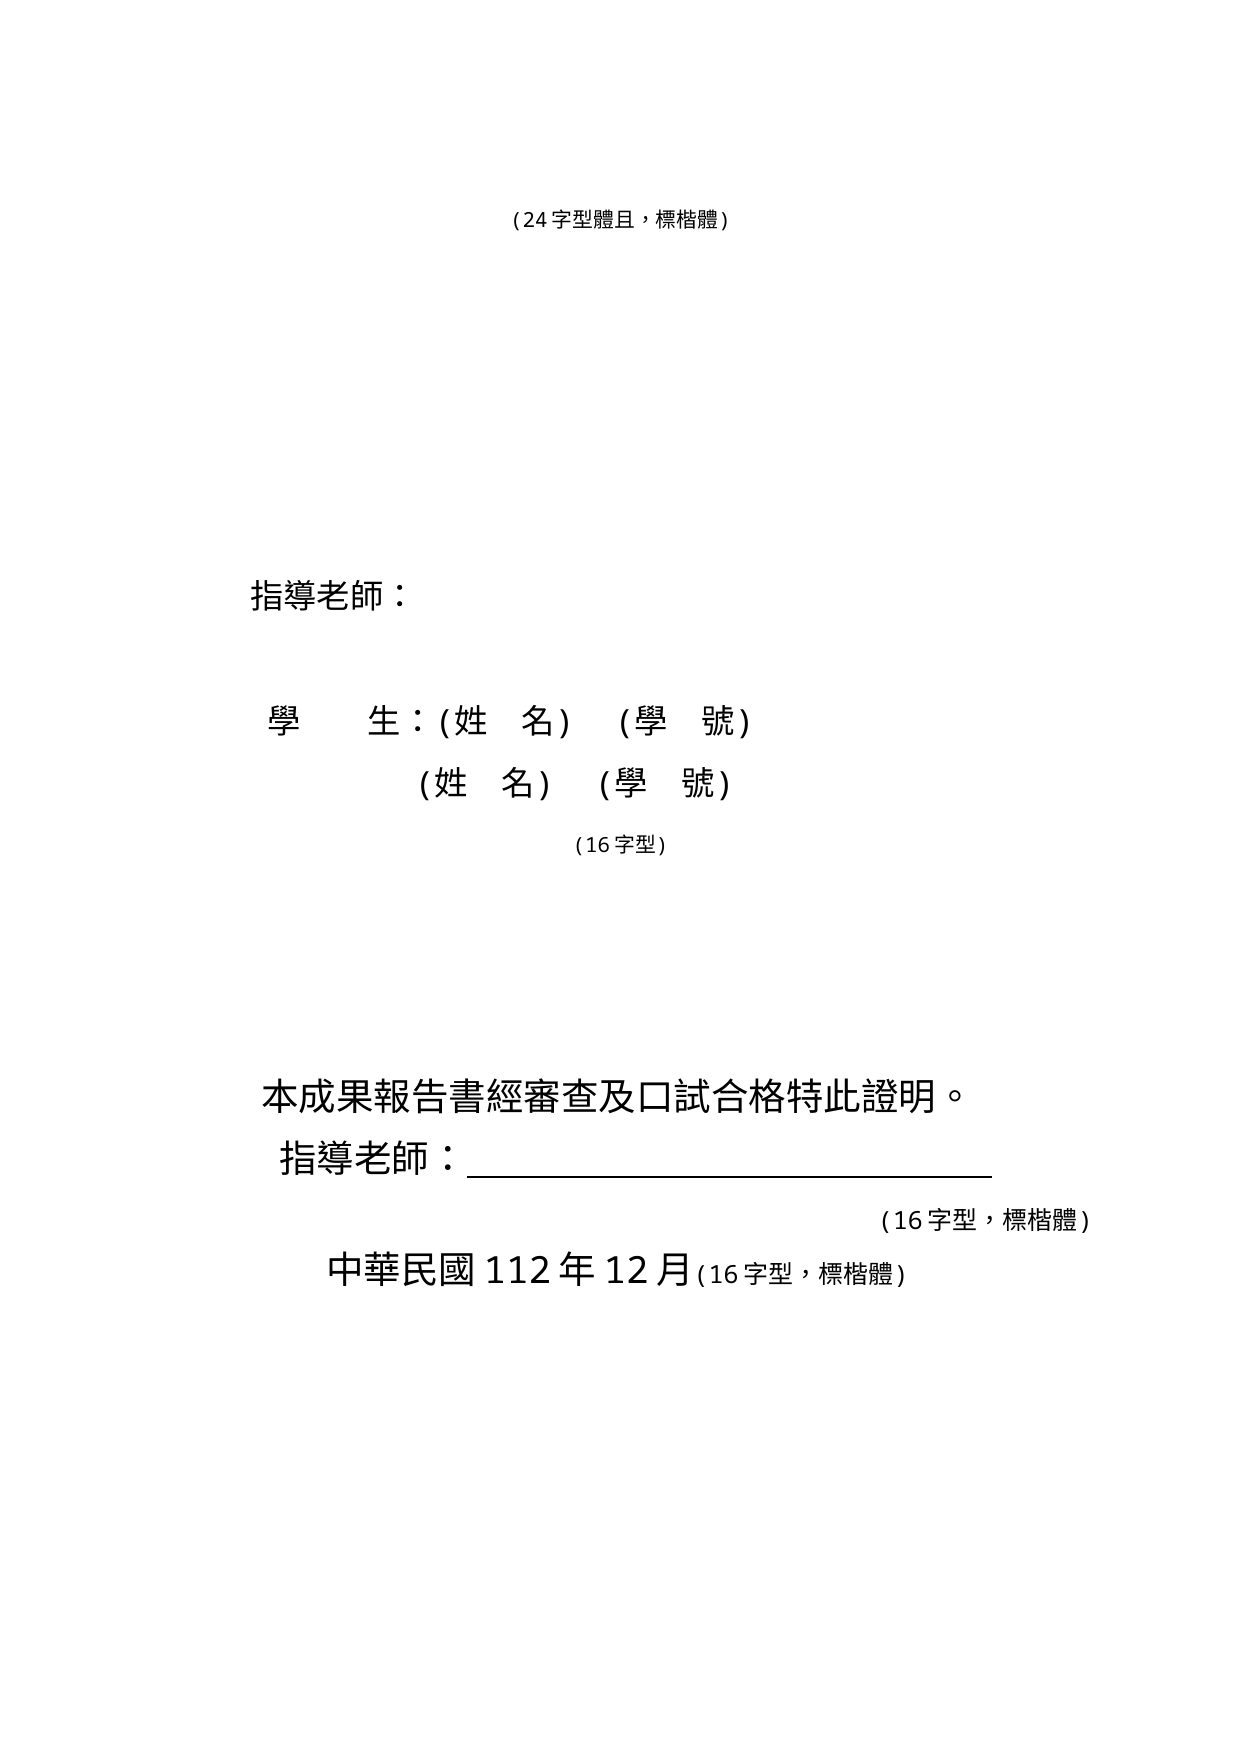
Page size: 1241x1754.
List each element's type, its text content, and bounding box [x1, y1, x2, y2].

text (16字型) [148, 802, 1092, 865]
text (16字型，標楷體) [141, 1177, 1092, 1240]
text 指導老師： [148, 1115, 1092, 1177]
text 學 生：(姓 名) (學 號) [148, 677, 1092, 740]
text (24字型體且，標楷體) [148, 177, 1092, 240]
text (姓 名) (學 號) [148, 740, 1092, 802]
text 指導老師： [148, 552, 1092, 615]
text 中華民國112年12月(16字型，標楷體) [141, 1240, 1092, 1294]
text 本成果報告書經審查及口試合格特此證明。 [141, 1052, 1092, 1115]
